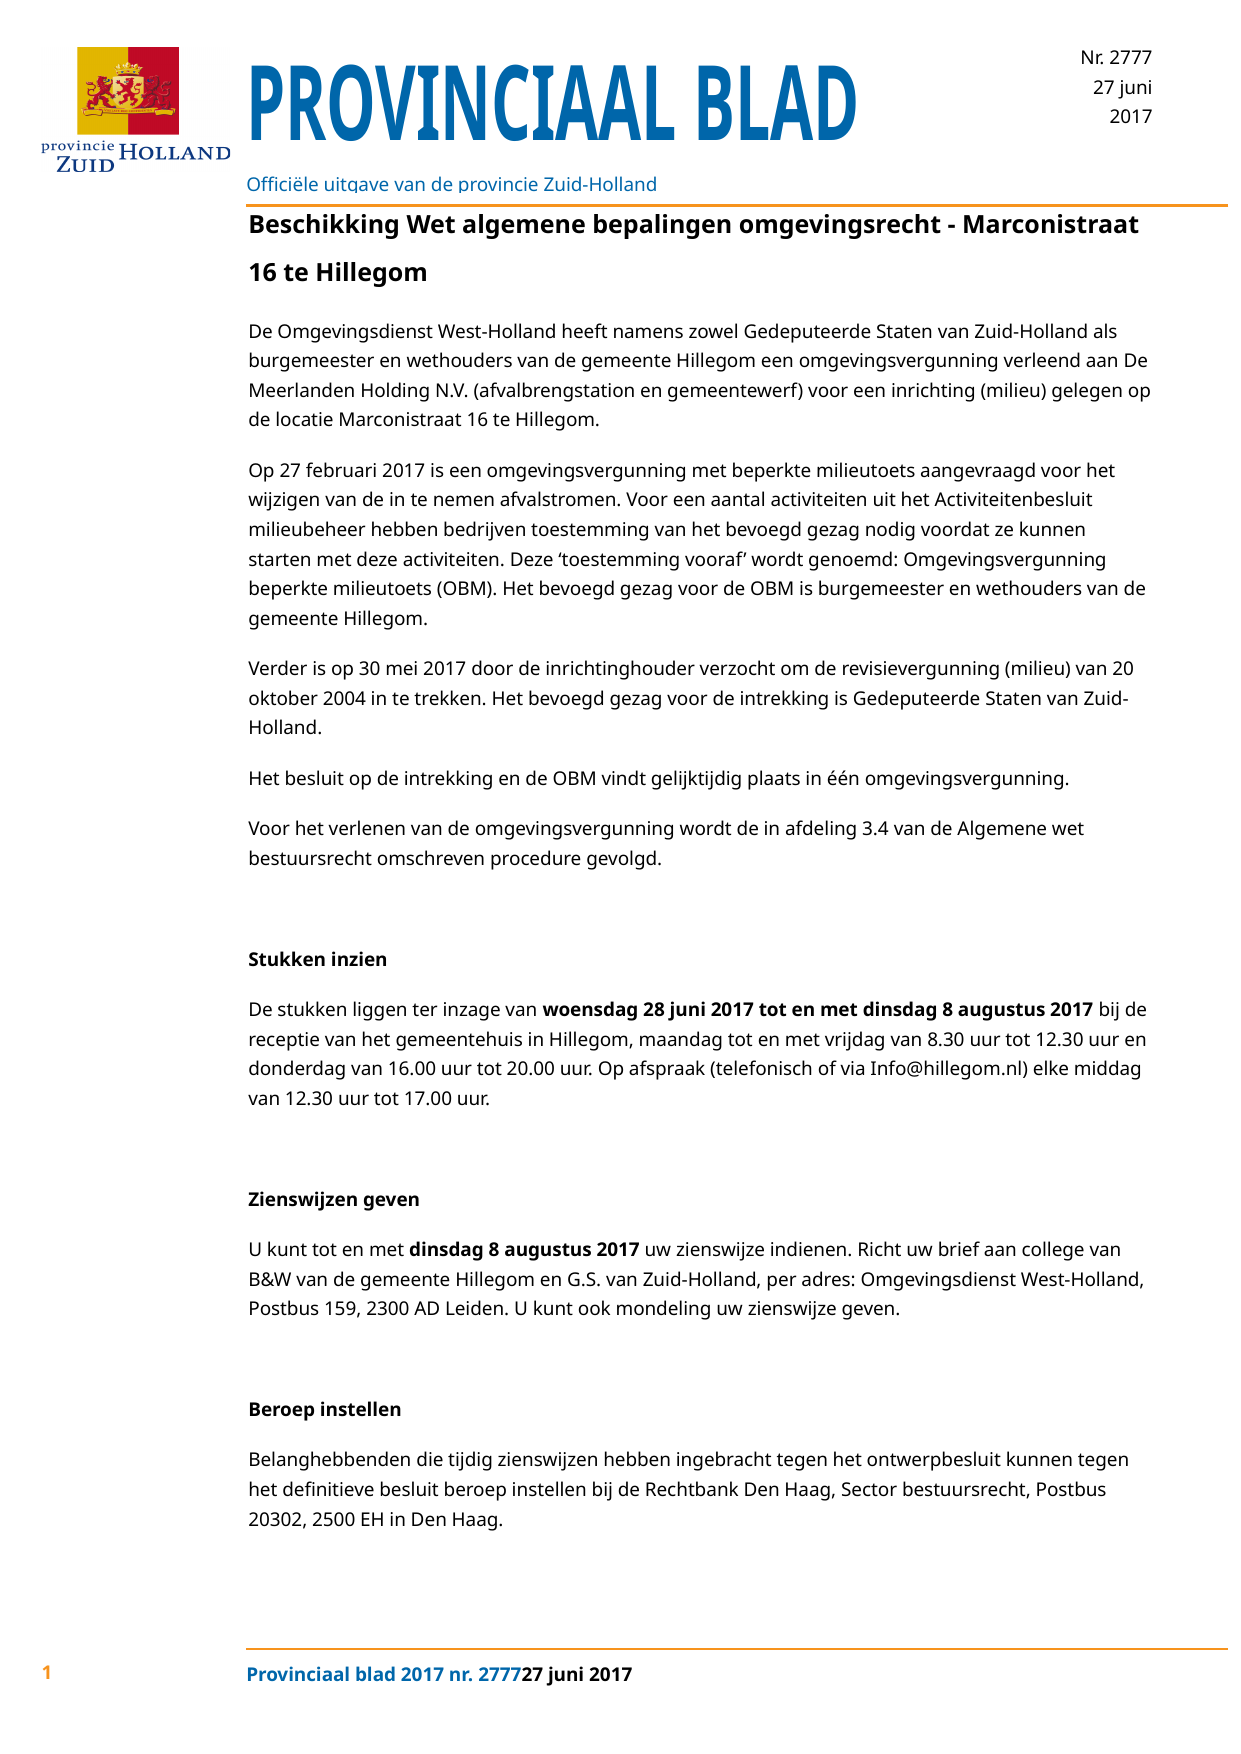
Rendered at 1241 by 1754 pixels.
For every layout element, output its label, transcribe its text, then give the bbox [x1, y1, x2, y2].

text Het besluit op de intrekking en de OBM vindt gelijktijdig plaats in één omgevingsvergunning. [248, 765, 1152, 791]
text U kunt tot en met dinsdag 8 augustus 2017 uw zienswijze indienen. Richt uw brief aan college van B&W van de gemeente Hillegom en G.S. van Zuid-Holland, per adres: Omgevingsdienst West-Holland, Postbus 159, 2300 AD Leiden. U kunt ook mondeling uw zienswijze geven. [248, 1236, 1152, 1321]
text Op 27 februari 2017 is een omgevingsvergunning met beperkte milieutoets aangevraagd voor het wijzigen van de in te nemen afvalstromen. Voor een aantal activiteiten uit het Activiteitenbesluit milieubeheer hebben bedrijven toestemming van het bevoegd gezag nodig voordat ze kunnen starten met deze activiteiten. Deze ‘toestemming vooraf’ wordt genoemd: Omgevingsvergunning beperkte milieutoets (OBM). Het bevoegd gezag voor de OBM is burgemeester en wethouders van de gemeente Hillegom. [248, 457, 1152, 631]
text Zienswijzen geven [248, 1186, 1152, 1212]
text Beschikking Wet algemene bepalingen omgevingsrecht - Marconistraat 16 te Hillegom [248, 207, 1152, 288]
text Belanghebbenden die tijdig zienswijzen hebben ingebracht tegen het ontwerpbesluit kunnen tegen het definitieve besluit beroep instellen bij de Rechtbank Den Haag, Sector bestuursrecht, Postbus 20302, 2500 EH in Den Haag. [248, 1447, 1152, 1532]
text Beroep instellen [248, 1396, 1152, 1422]
text Stukken inzien [248, 946, 1152, 972]
picture [41, 47, 231, 172]
text De stukken liggen ter inzage van woensdag 28 juni 2017 tot en met dinsdag 8 augustus 2017 bij de receptie van het gemeentehuis in Hillegom, maandag tot en met vrijdag van 8.30 uur tot 12.30 uur en donderdag van 16.00 uur tot 20.00 uur. Op afspraak (telefonisch of via Info@hillegom.nl) elke middag van 12.30 uur tot 17.00 uur. [248, 996, 1152, 1111]
text Verder is op 30 mei 2017 door de inrichtinghouder verzocht om de revisievergunning (milieu) van 20 oktober 2004 in te trekken. Het bevoegd gezag voor de intrekking is Gedeputeerde Staten van Zuid-Holland. [248, 655, 1152, 740]
text De Omgevingsdienst West-Holland heeft namens zowel Gedeputeerde Staten van Zuid-Holland als burgemeester en wethouders van de gemeente Hillegom een omgevingsvergunning verleend aan De Meerlanden Holding N.V. (afvalbrengstation en gemeentewerf) voor een inrichting (milieu) gelegen op de locatie Marconistraat 16 te Hillegom. [248, 318, 1152, 432]
text Voor het verlenen van de omgevingsvergunning wordt de in afdeling 3.4 van de Algemene wet bestuursrecht omschreven procedure gevolgd. [248, 815, 1152, 871]
